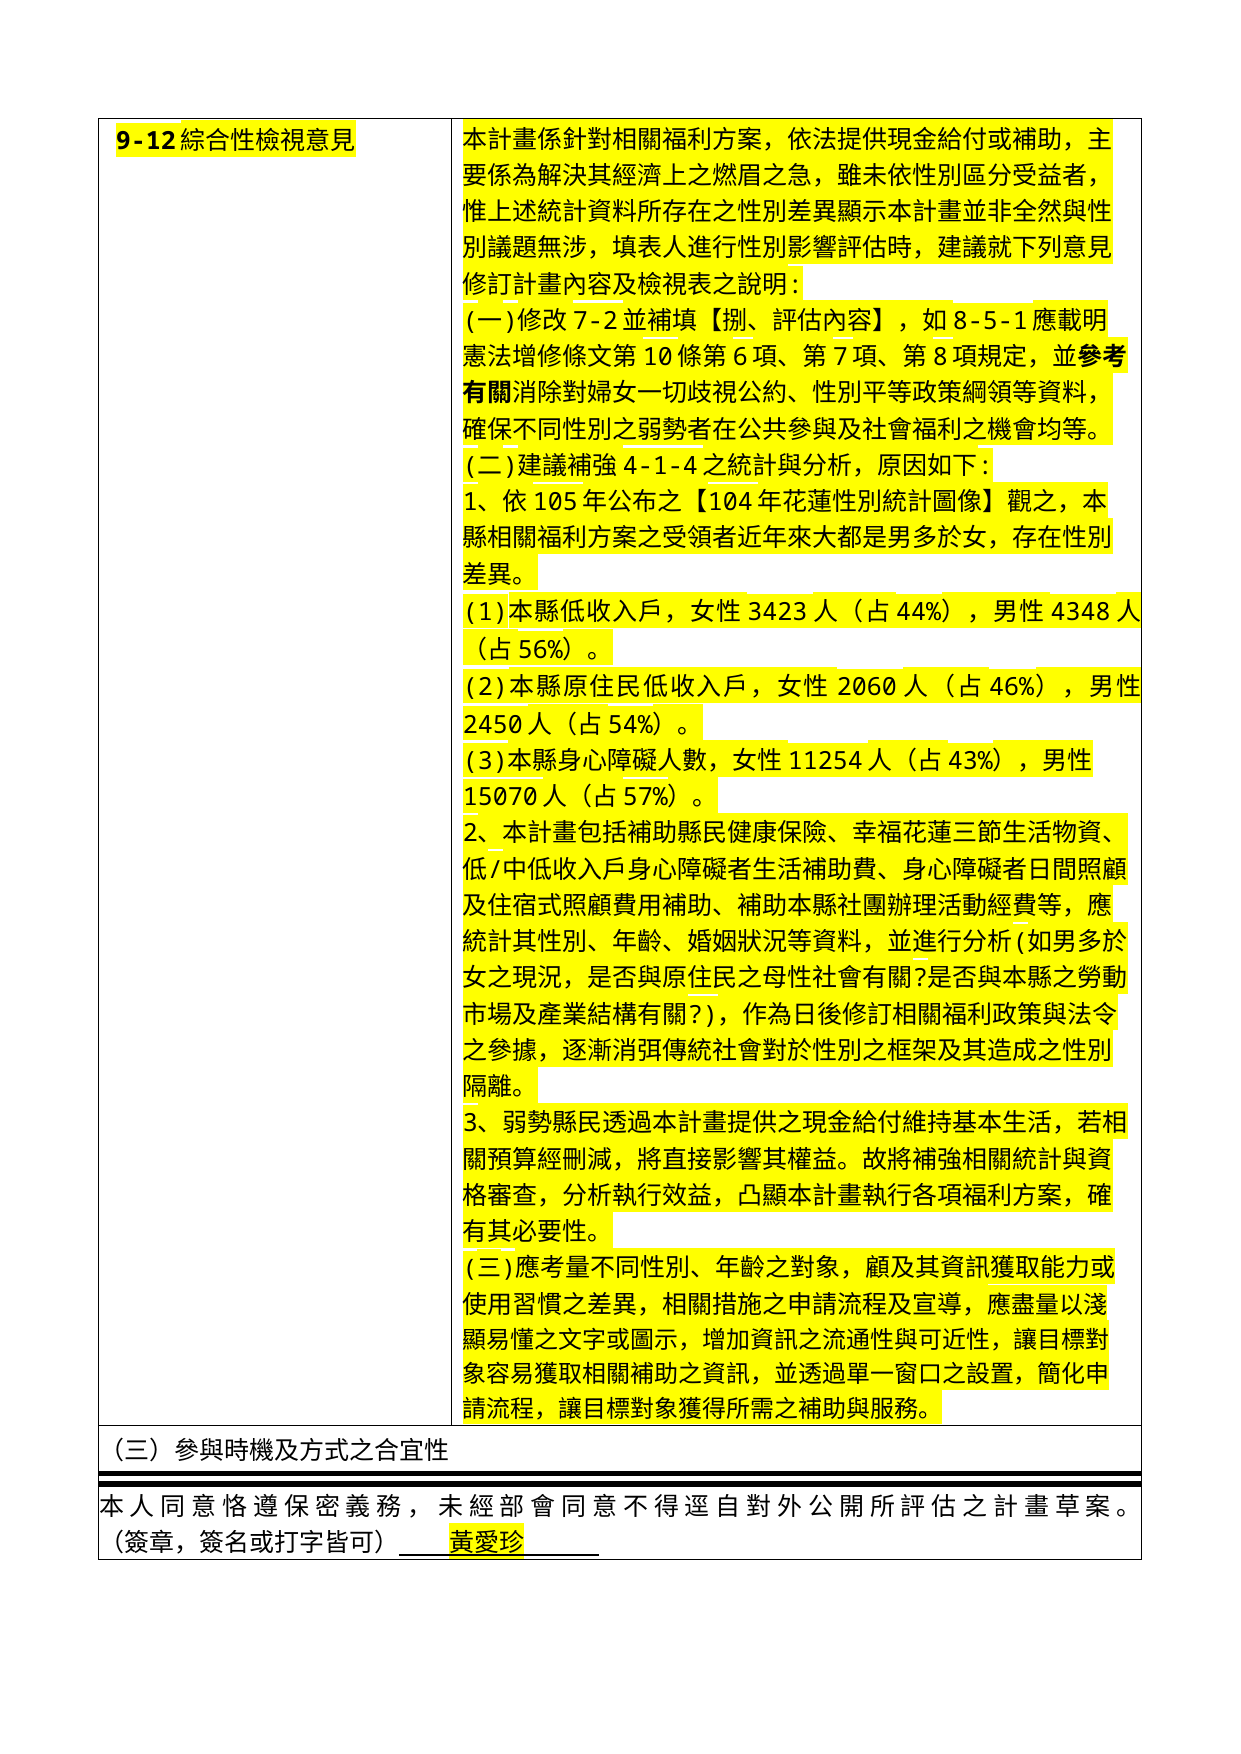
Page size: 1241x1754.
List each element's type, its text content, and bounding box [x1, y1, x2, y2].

table_cell [99, 1476, 1141, 1481]
table_cell 本人同意恪遵保密義務，未經部會同意不得逕自對外公開所評估之計畫草案。 （簽章，簽名或打字皆可） 黃愛珍 [99, 1487, 1141, 1559]
table_cell （三）參與時機及方式之合宜性 [99, 1426, 1141, 1471]
table_cell 9-12綜合性檢視意見 [99, 119, 451, 1424]
table_cell 本計畫係針對相關福利方案，依法提供現金給付或補助，主要係為解決其經濟上之燃眉之急，雖未依性別區分受益者，惟上述統計資料所存在之性別差異顯示本計畫並非全然與性別議題無涉，填表人進行性別影響評估時，建議就下列意見修訂計畫內容及檢視表之說明: (一)修改7-2並補填【捌、評估內容】，如8-5-1應載明憲法增修條文第10條第6項、第7項、第8項規定，並參考有關消除對婦女一切歧視公約、性別平等政策綱領等資料，確保不同性別之弱勢者在公共參與及社會福利之機會均等。 (二)建議補強4-1-4之統計與分析，原因如下: 1、依105年公布之【104年花蓮性別統計圖像】觀之，本縣相關福利方案之受領者近年來大都是男多於女，存在性別差異。 (1)本縣低收入戶，女性3423人（占44%），男性4348人（占56%）。 (2)本縣原住民低收入戶，女性2060人（占46%），男性2450人（占54%）。 (3)本縣身心障礙人數，女性11254人（占43%），男性15070人（占57%）。 2、本計畫包括補助縣民健康保險、幸福花蓮三節生活物資、低/中低收入戶身心障礙者生活補助費、身心障礙者日間照顧及住宿式照顧費用補助、補助本縣社團辦理活動經費等，應統計其性別、年齡、婚姻狀況等資料，並進行分析(如男多於女之現況，是否與原住民之母性社會有關?是否與本縣之勞動市場及產業結構有關?)，作為日後修訂相關福利政策與法令之參據，逐漸消弭傳統社會對於性別之框架及其造成之性別隔離。 3、弱勢縣民透過本計畫提供之現金給付維持基本生活，若相關預算經刪減，將直接影響其權益。故將補強相關統計與資格審查，分析執行效益，凸顯本計畫執行各項福利方案，確有其必要性。 (三)應考量不同性別、年齡之對象，顧及其資訊獲取能力或使用習慣之差異，相關措施之申請流程及宣導，應盡量以淺顯易懂之文字或圖示，增加資訊之流通性與可近性，讓目標對象容易獲取相關補助之資訊，並透過單一窗口之設置，簡化申請流程，讓目標對象獲得所需之補助與服務。 [452, 119, 1141, 1424]
